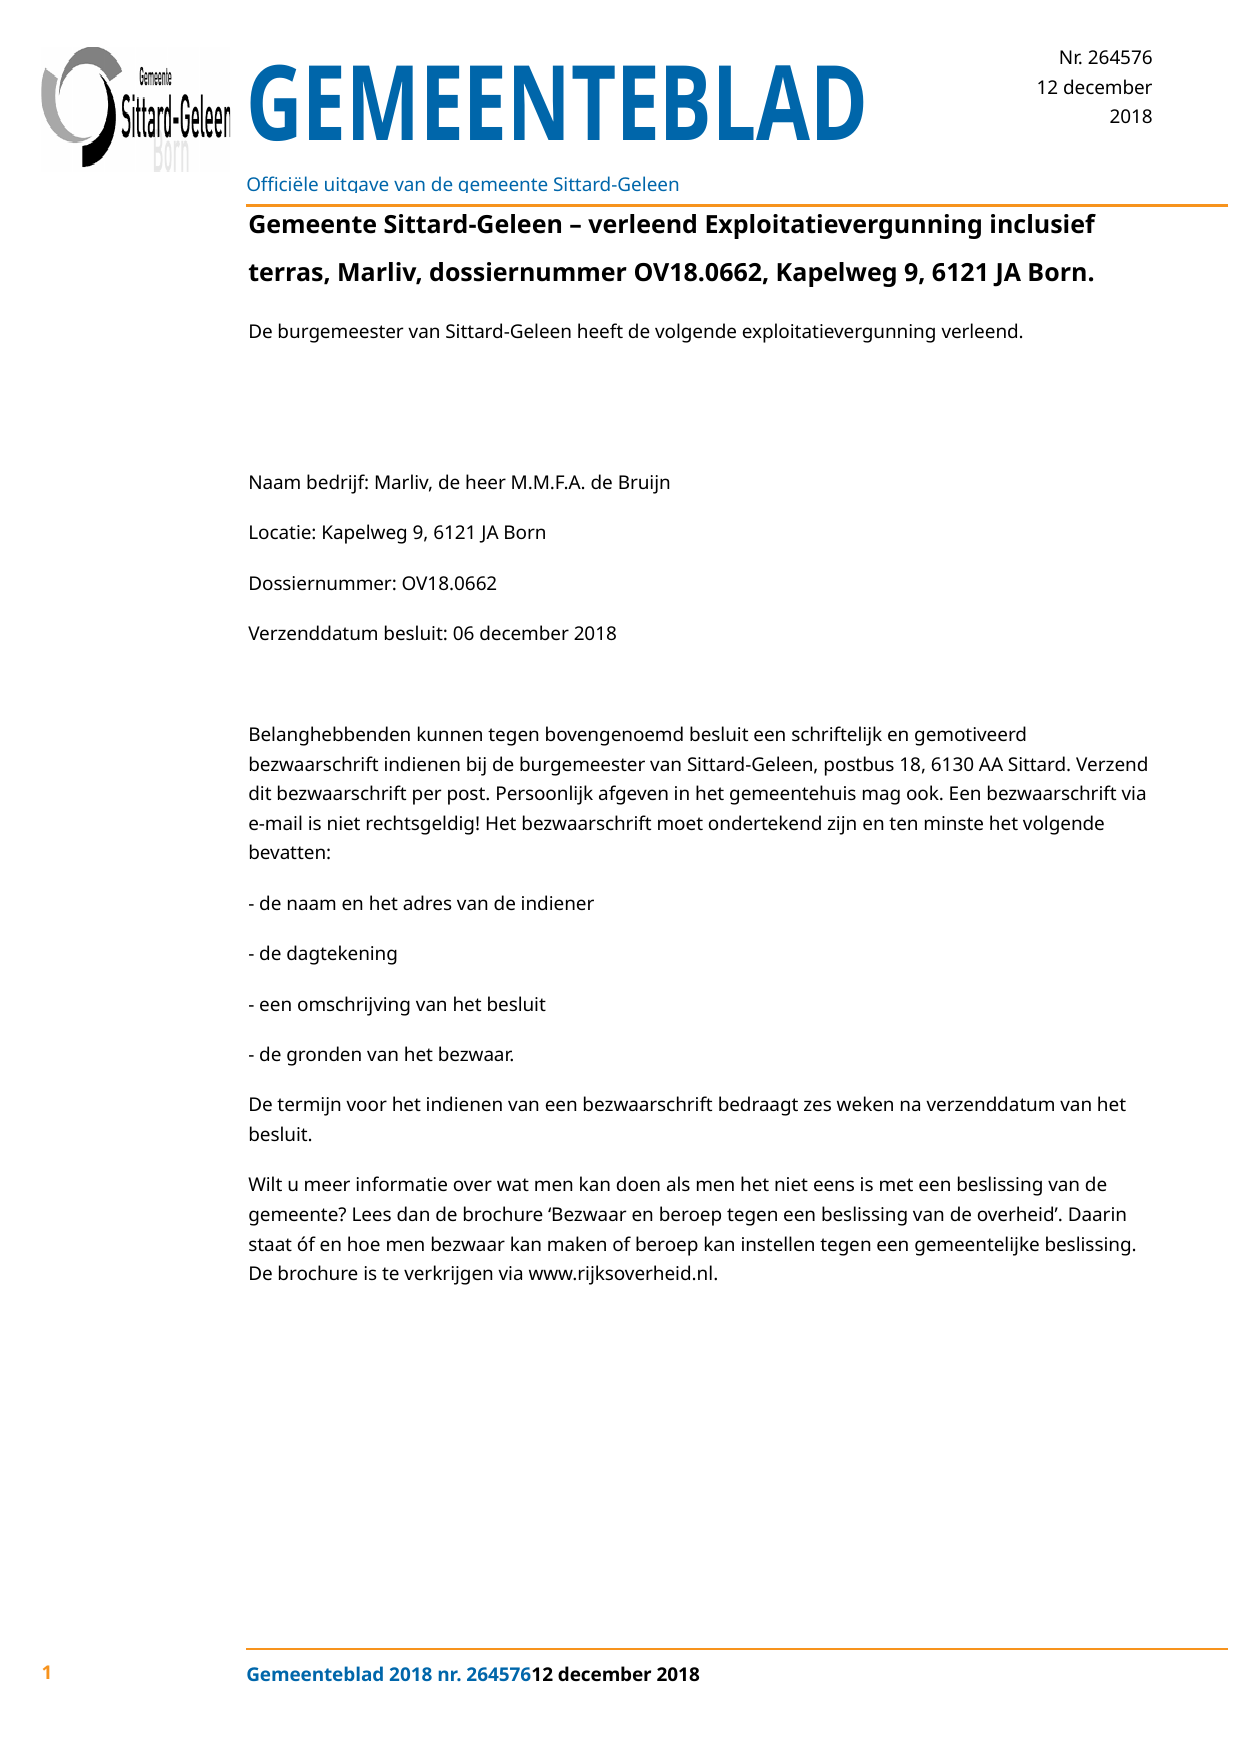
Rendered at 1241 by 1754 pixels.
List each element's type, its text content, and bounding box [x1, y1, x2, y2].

text Wilt u meer informatie over wat men kan doen als men het niet eens is met een beslissing van de gemeente? Lees dan de brochure ‘Bezwaar en beroep tegen een beslissing van de overheid’. Daarin staat óf en hoe men bezwaar kan maken of beroep kan instellen tegen een gemeentelijke beslissing. De brochure is te verkrijgen via www.rijksoverheid.nl. [248, 1172, 1152, 1286]
text De termijn voor het indienen van een bezwaarschrift bedraagt zes weken na verzenddatum van het besluit. [248, 1092, 1152, 1147]
text - de gronden van het bezwaar. [248, 1041, 1152, 1067]
text Locatie: Kapelweg 9, 6121 JA Born [248, 519, 1152, 545]
text Belanghebbenden kunnen tegen bovengenoemd besluit een schriftelijk en gemotiveerd bezwaarschrift indienen bij de burgemeester van Sittard-Geleen, postbus 18, 6130 AA Sittard. Verzend dit bezwaarschrift per post. Persoonlijk afgeven in het gemeentehuis mag ook. Een bezwaarschrift via e-mail is niet rechtsgeldig! Het bezwaarschrift moet ondertekend zijn en ten minste het volgende bevatten: [248, 721, 1152, 865]
text De burgemeester van Sittard-Geleen heeft de volgende exploitatievergunning verleend. [248, 318, 1152, 344]
text - de dagtekening [248, 940, 1152, 966]
text - een omschrijving van het besluit [248, 991, 1152, 1017]
text Naam bedrijf: Marliv, de heer M.M.F.A. de Bruijn [248, 469, 1152, 495]
text Verzenddatum besluit: 06 december 2018 [248, 620, 1152, 646]
text Gemeente Sittard-Geleen – verleend Exploitatievergunning inclusief terras, Marliv, dossiernummer OV18.0662, Kapelweg 9, 6121 JA Born. [248, 207, 1152, 288]
text - de naam en het adres van de indiener [248, 890, 1152, 916]
text Dossiernummer: OV18.0662 [248, 570, 1152, 596]
picture [41, 47, 231, 172]
